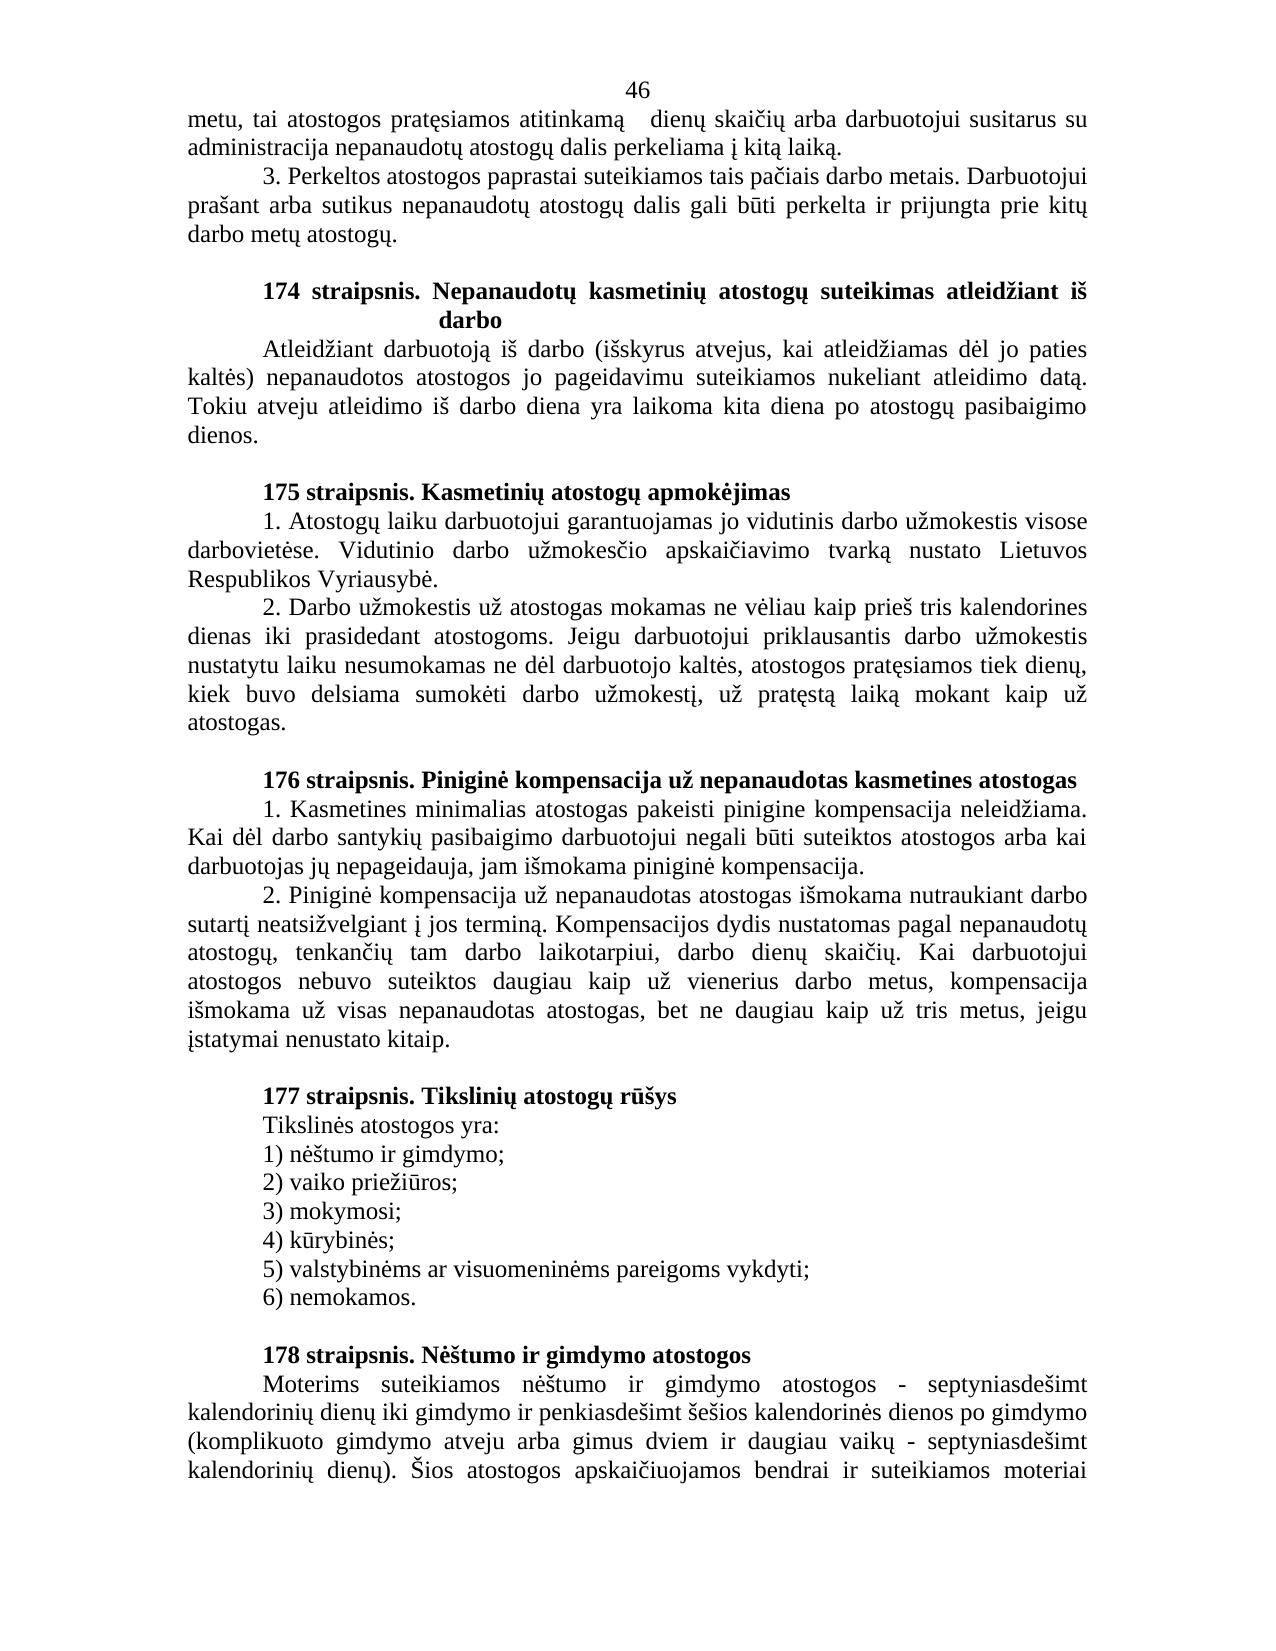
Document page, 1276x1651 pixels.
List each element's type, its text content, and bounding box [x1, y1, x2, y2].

text 1. Kasmetines minimalias atostogas pakeisti pinigine kompensacija neleidžiama. Kai dėl darbo santykių pasibaigimo darbuotojui negali būti suteiktos atostogos arba kai darbuotojas jų nepageidauja, jam išmokama piniginė kompensacija. [187, 794, 1088, 880]
text Moterims suteikiamos nėštumo ir gimdymo atostogos - septyniasdešimt kalendorinių dienų iki gimdymo ir penkiasdešimt šešios kalendorinės dienos po gimdymo (komplikuoto gimdymo atveju arba gimus dviem ir daugiau vaikų - septyniasdešimt kalendorinių dienų). Šios atostogos apskaičiuojamos bendrai ir suteikiamos moteriai [187, 1369, 1088, 1484]
text 176 straipsnis. Piniginė kompensacija už nepanaudotas kasmetines atostogas [187, 765, 1088, 794]
text Atleidžiant darbuotoją iš darbo (išskyrus atvejus, kai atleidžiamas dėl jo paties kaltės) nepanaudotos atostogos jo pageidavimu suteikiamos nukeliant atleidimo datą. Tokiu atveju atleidimo iš darbo diena yra laikoma kita diena po atostogų pasibaigimo dienos. [187, 334, 1088, 449]
text 1) nėštumo ir gimdymo; [187, 1139, 1088, 1167]
text 177 straipsnis. Tikslinių atostogų rūšys [187, 1081, 1088, 1110]
text metu, tai atostogos pratęsiamos atitinkamą dienų skaičių arba darbuotojui susitarus su administracija nepanaudotų atostogų dalis perkeliama į kitą laiką. [187, 104, 1088, 161]
text 3) mokymosi; [187, 1196, 1088, 1225]
text 174 straipsnis. Nepanaudotų kasmetinių atostogų suteikimas atleidžiant iš darbo [262, 276, 1088, 334]
text 1. Atostogų laiku darbuotojui garantuojamas jo vidutinis darbo užmokestis visose darbovietėse. Vidutinio darbo užmokesčio apskaičiavimo tvarką nustato Lietuvos Respublikos Vyriausybė. [187, 506, 1088, 592]
text 6) nemokamos. [187, 1282, 1088, 1311]
text 5) valstybinėms ar visuomeninėms pareigoms vykdyti; [187, 1254, 1088, 1282]
text Tikslinės atostogos yra: [187, 1110, 1088, 1139]
text 3. Perkeltos atostogos paprastai suteikiamos tais pačiais darbo metais. Darbuotojui prašant arba sutikus nepanaudotų atostogų dalis gali būti perkelta ir prijungta prie kitų darbo metų atostogų. [187, 161, 1088, 247]
text 4) kūrybinės; [187, 1225, 1088, 1254]
text 2. Piniginė kompensacija už nepanaudotas atostogas išmokama nutraukiant darbo sutartį neatsižvelgiant į jos terminą. Kompensacijos dydis nustatomas pagal nepanaudotų atostogų, tenkančių tam darbo laikotarpiui, darbo dienų skaičių. Kai darbuotojui atostogos nebuvo suteiktos daugiau kaip už vienerius darbo metus, kompensacija išmokama už visas nepanaudotas atostogas, bet ne daugiau kaip už tris metus, jeigu įstatymai nenustato kitaip. [187, 880, 1088, 1052]
text 2. Darbo užmokestis už atostogas mokamas ne vėliau kaip prieš tris kalendorines dienas iki prasidedant atostogoms. Jeigu darbuotojui priklausantis darbo užmokestis nustatytu laiku nesumokamas ne dėl darbuotojo kaltės, atostogos pratęsiamos tiek dienų, kiek buvo delsiama sumokėti darbo užmokestį, už pratęstą laiką mokant kaip už atostogas. [187, 592, 1088, 736]
text 175 straipsnis. Kasmetinių atostogų apmokėjimas [187, 477, 1088, 506]
text 178 straipsnis. Nėštumo ir gimdymo atostogos [187, 1340, 1088, 1369]
text 2) vaiko priežiūros; [187, 1167, 1088, 1196]
